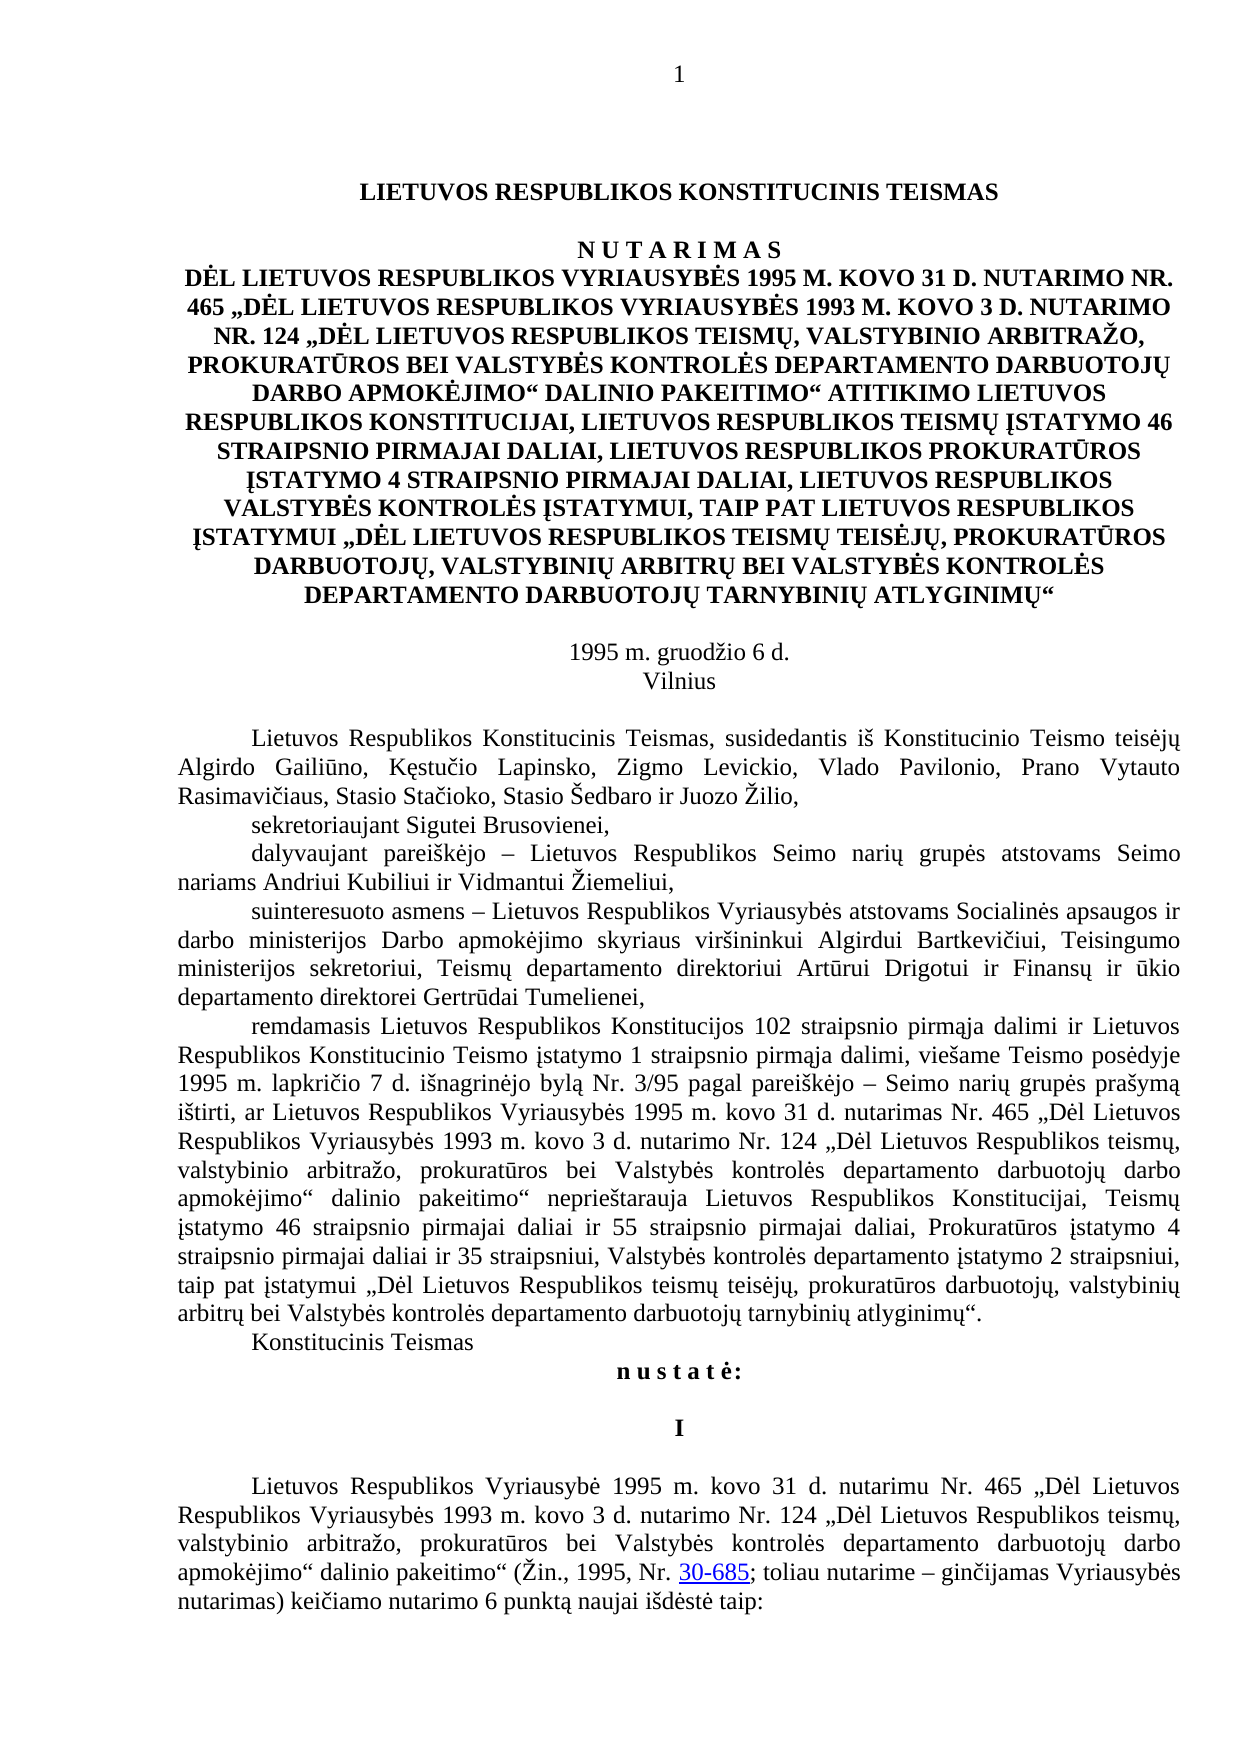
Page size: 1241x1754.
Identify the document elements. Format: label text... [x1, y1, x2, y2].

text 1995 m. gruodžio 6 d. [177, 637, 1181, 666]
text sekretoriaujant Sigutei Brusovienei, [177, 810, 1181, 838]
text Vilnius [177, 666, 1181, 695]
text suinteresuoto asmens – Lietuvos Respublikos Vyriausybės atstovams Socialinės apsaugos ir darbo ministerijos Darbo apmokėjimo skyriaus viršininkui Algirdui Bartkevičiui, Teisingumo ministerijos sekretoriui, Teismų departamento direktoriui Artūrui Drigotui ir Finansų ir ūkio departamento direktorei Gertrūdai Tumelienei, [177, 896, 1181, 1011]
text Lietuvos Respublikos Konstitucinis Teismas, susidedantis iš Konstitucinio Teismo teisėjų Algirdo Gailiūno, Kęstučio Lapinsko, Zigmo Levickio, Vlado Pavilonio, Prano Vytauto Rasimavičiaus, Stasio Stačioko, Stasio Šedbaro ir Juozo Žilio, [177, 723, 1181, 810]
text DĖL LIETUVOS RESPUBLIKOS VYRIAUSYBĖS 1995 M. KOVO 31 D. NUTARIMO NR. 465 „DĖL LIETUVOS RESPUBLIKOS VYRIAUSYBĖS 1993 M. KOVO 3 D. NUTARIMO NR. 124 „DĖL LIETUVOS RESPUBLIKOS TEISMŲ, VALSTYBINIO ARBITRAŽO, PROKURATŪROS BEI VALSTYBĖS KONTROLĖS DEPARTAMENTO DARBUOTOJŲ DARBO APMOKĖJIMO“ DALINIO PAKEITIMO“ ATITIKIMO LIETUVOS RESPUBLIKOS KONSTITUCIJAI, LIETUVOS RESPUBLIKOS TEISMŲ ĮSTATYMO 46 STRAIPSNIO PIRMAJAI DALIAI, LIETUVOS RESPUBLIKOS PROKURATŪROS ĮSTATYMO 4 STRAIPSNIO PIRMAJAI DALIAI, LIETUVOS RESPUBLIKOS VALSTYBĖS KONTROLĖS ĮSTATYMUI, TAIP PAT LIETUVOS RESPUBLIKOS ĮSTATYMUI „DĖL LIETUVOS RESPUBLIKOS TEISMŲ TEISĖJŲ, PROKURATŪROS DARBUOTOJŲ, VALSTYBINIŲ ARBITRŲ BEI VALSTYBĖS KONTROLĖS DEPARTAMENTO DARBUOTOJŲ TARNYBINIŲ ATLYGINIMŲ“ [177, 263, 1181, 608]
text N U T A R I M A S [177, 235, 1181, 263]
text nustatė: [177, 1356, 1181, 1385]
text LIETUVOS RESPUBLIKOS KONSTITUCINIS TEISMAS [177, 177, 1181, 206]
text remdamasis Lietuvos Respublikos Konstitucijos 102 straipsnio pirmąja dalimi ir Lietuvos Respublikos Konstitucinio Teismo įstatymo 1 straipsnio pirmąja dalimi, viešame Teismo posėdyje 1995 m. lapkričio 7 d. išnagrinėjo bylą Nr. 3/95 pagal pareiškėjo – Seimo narių grupės prašymą ištirti, ar Lietuvos Respublikos Vyriausybės 1995 m. kovo 31 d. nutarimas Nr. 465 „Dėl Lietuvos Respublikos Vyriausybės 1993 m. kovo 3 d. nutarimo Nr. 124 „Dėl Lietuvos Respublikos teismų, valstybinio arbitražo, prokuratūros bei Valstybės kontrolės departamento darbuotojų darbo apmokėjimo“ dalinio pakeitimo“ neprieštarauja Lietuvos Respublikos Konstitucijai, Teismų įstatymo 46 straipsnio pirmajai daliai ir 55 straipsnio pirmajai daliai, Prokuratūros įstatymo 4 straipsnio pirmajai daliai ir 35 straipsniui, Valstybės kontrolės departamento įstatymo 2 straipsniui, taip pat įstatymui „Dėl Lietuvos Respublikos teismų teisėjų, prokuratūros darbuotojų, valstybinių arbitrų bei Valstybės kontrolės departamento darbuotojų tarnybinių atlyginimų“. [177, 1011, 1181, 1327]
text Konstitucinis Teismas [177, 1327, 1181, 1356]
text I [177, 1413, 1181, 1442]
text Lietuvos Respublikos Vyriausybė 1995 m. kovo 31 d. nutarimu Nr. 465 „Dėl Lietuvos Respublikos Vyriausybės 1993 m. kovo 3 d. nutarimo Nr. 124 „Dėl Lietuvos Respublikos teismų, valstybinio arbitražo, prokuratūros bei Valstybės kontrolės departamento darbuotojų darbo apmokėjimo“ dalinio pakeitimo“ (Žin., 1995, Nr. 30-685; toliau nutarime – ginčijamas Vyriausybės nutarimas) keičiamo nutarimo 6 punktą naujai išdėstė taip: [177, 1471, 1181, 1615]
text dalyvaujant pareiškėjo – Lietuvos Respublikos Seimo narių grupės atstovams Seimo nariams Andriui Kubiliui ir Vidmantui Žiemeliui, [177, 838, 1181, 896]
